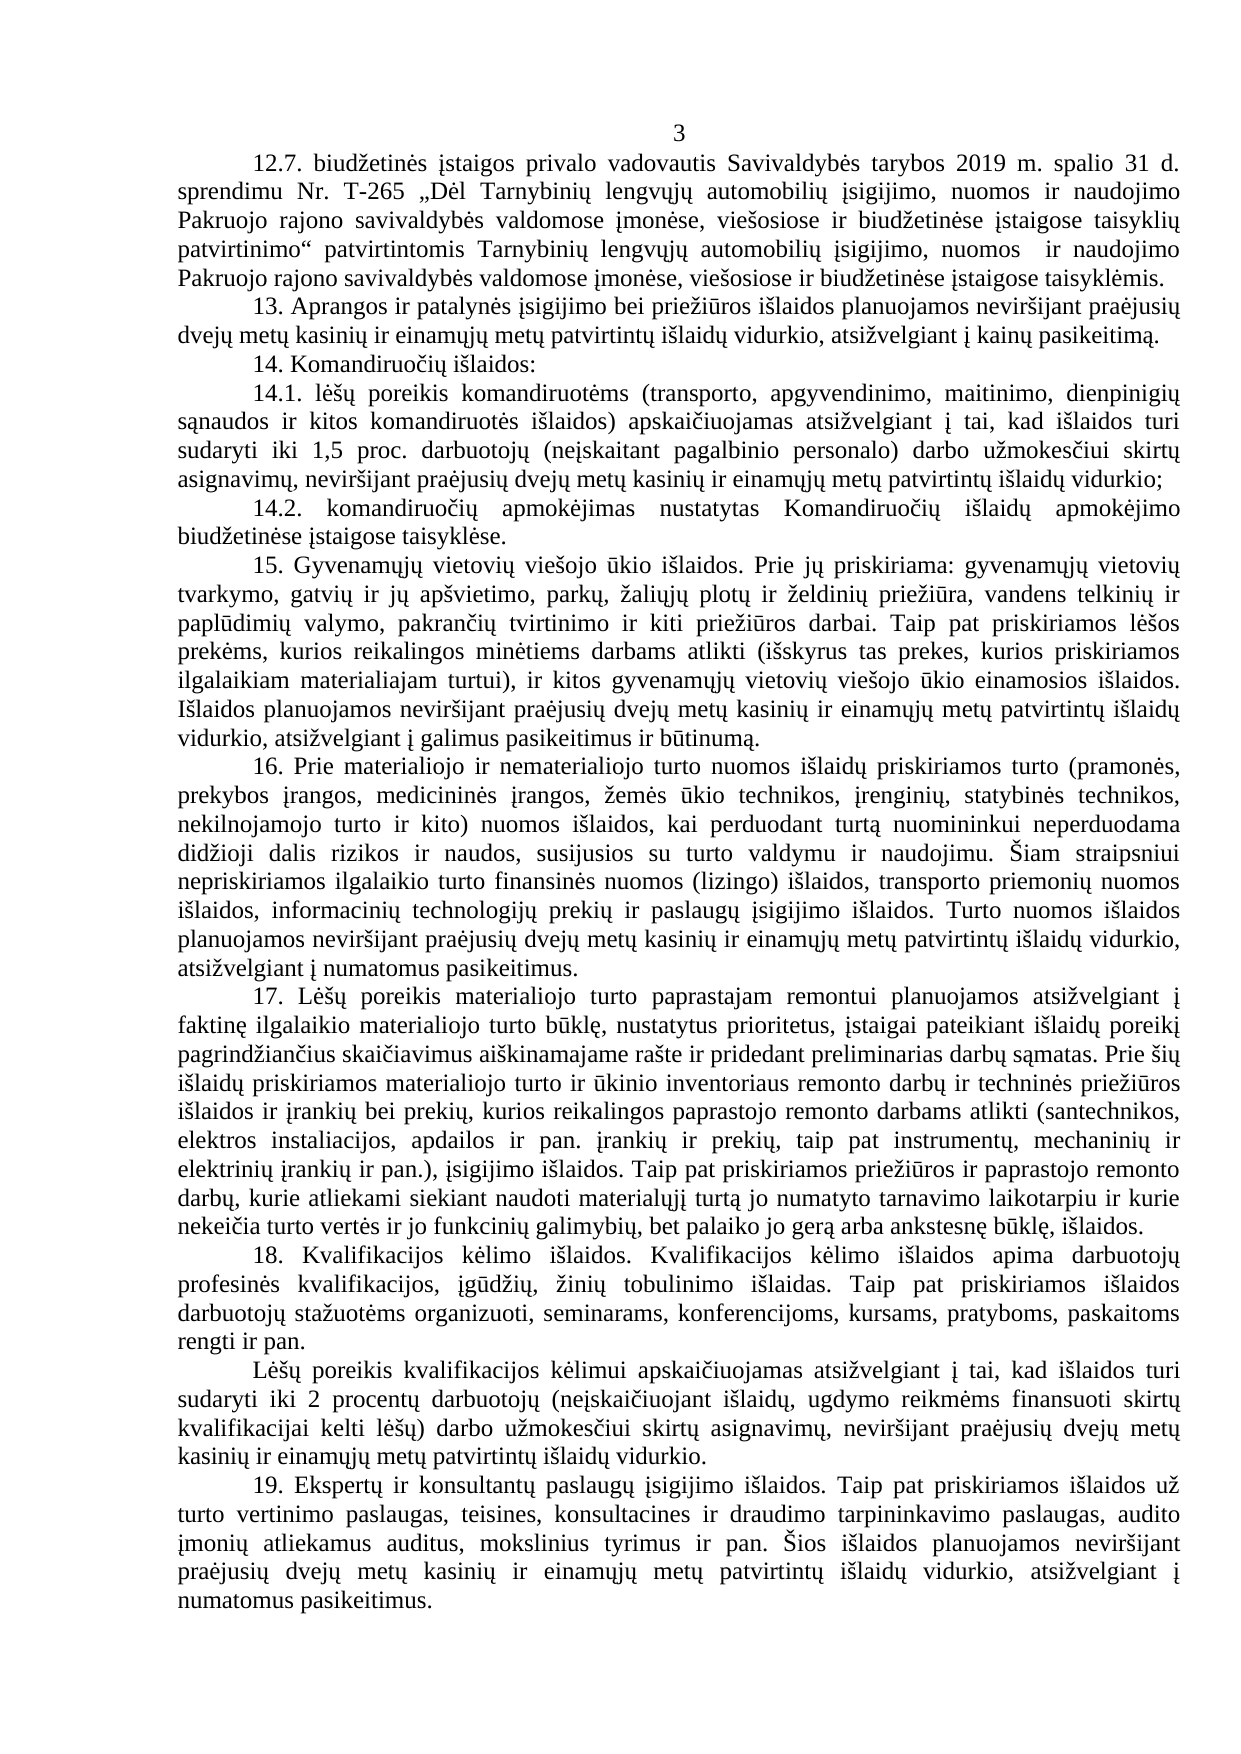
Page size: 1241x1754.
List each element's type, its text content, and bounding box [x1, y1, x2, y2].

text 15. Gyvenamųjų vietovių viešojo ūkio išlaidos. Prie jų priskiriama: gyvenamųjų vietovių tvarkymo, gatvių ir jų apšvietimo, parkų, žaliųjų plotų ir želdinių priežiūra, vandens telkinių ir paplūdimių valymo, pakrančių tvirtinimo ir kiti priežiūros darbai. Taip pat priskiriamos lėšos prekėms, kurios reikalingos minėtiems darbams atlikti (išskyrus tas prekes, kurios priskiriamos ilgalaikiam materialiajam turtui), ir kitos gyvenamųjų vietovių viešojo ūkio einamosios išlaidos. Išlaidos planuojamos neviršijant praėjusių dvejų metų kasinių ir einamųjų metų patvirtintų išlaidų vidurkio, atsižvelgiant į galimus pasikeitimus ir būtinumą. [177, 550, 1181, 751]
text 18. Kvalifikacijos kėlimo išlaidos. Kvalifikacijos kėlimo išlaidos apima darbuotojų profesinės kvalifikacijos, įgūdžių, žinių tobulinimo išlaidas. Taip pat priskiriamos išlaidos darbuotojų stažuotėms organizuoti, seminarams, konferencijoms, kursams, pratyboms, paskaitoms rengti ir pan. [177, 1240, 1181, 1355]
text 16. Prie materialiojo ir nematerialiojo turto nuomos išlaidų priskiriamos turto (pramonės, prekybos įrangos, medicininės įrangos, žemės ūkio technikos, įrenginių, statybinės technikos, nekilnojamojo turto ir kito) nuomos išlaidos, kai perduodant turtą nuomininkui neperduodama didžioji dalis rizikos ir naudos, susijusios su turto valdymu ir naudojimu. Šiam straipsniui nepriskiriamos ilgalaikio turto finansinės nuomos (lizingo) išlaidos, transporto priemonių nuomos išlaidos, informacinių technologijų prekių ir paslaugų įsigijimo išlaidos. Turto nuomos išlaidos planuojamos neviršijant praėjusių dvejų metų kasinių ir einamųjų metų patvirtintų išlaidų vidurkio, atsižvelgiant į numatomus pasikeitimus. [177, 751, 1181, 981]
text 14.2. komandiruočių apmokėjimas nustatytas Komandiruočių išlaidų apmokėjimo biudžetinėse įstaigose taisyklėse. [177, 493, 1181, 550]
text 14.1. lėšų poreikis komandiruotėms (transporto, apgyvendinimo, maitinimo, dienpinigių sąnaudos ir kitos komandiruotės išlaidos) apskaičiuojamas atsižvelgiant į tai, kad išlaidos turi sudaryti iki 1,5 proc. darbuotojų (neįskaitant pagalbinio personalo) darbo užmokesčiui skirtų asignavimų, neviršijant praėjusių dvejų metų kasinių ir einamųjų metų patvirtintų išlaidų vidurkio; [177, 378, 1181, 493]
text Lėšų poreikis kvalifikacijos kėlimui apskaičiuojamas atsižvelgiant į tai, kad išlaidos turi sudaryti iki 2 procentų darbuotojų (neįskaičiuojant išlaidų, ugdymo reikmėms finansuoti skirtų kvalifikacijai kelti lėšų) darbo užmokesčiui skirtų asignavimų, neviršijant praėjusių dvejų metų kasinių ir einamųjų metų patvirtintų išlaidų vidurkio. [177, 1355, 1181, 1470]
text 13. Aprangos ir patalynės įsigijimo bei priežiūros išlaidos planuojamos neviršijant praėjusių dvejų metų kasinių ir einamųjų metų patvirtintų išlaidų vidurkio, atsižvelgiant į kainų pasikeitimą. [177, 291, 1181, 349]
text 14. Komandiruočių išlaidos: [177, 349, 1181, 378]
text 19. Ekspertų ir konsultantų paslaugų įsigijimo išlaidos. Taip pat priskiriamos išlaidos už turto vertinimo paslaugas, teisines, konsultacines ir draudimo tarpininkavimo paslaugas, audito įmonių atliekamus auditus, mokslinius tyrimus ir pan. Šios išlaidos planuojamos neviršijant praėjusių dvejų metų kasinių ir einamųjų metų patvirtintų išlaidų vidurkio, atsižvelgiant į numatomus pasikeitimus. [177, 1470, 1181, 1614]
text 17. Lėšų poreikis materialiojo turto paprastajam remontui planuojamos atsižvelgiant į faktinę ilgalaikio materialiojo turto būklę, nustatytus prioritetus, įstaigai pateikiant išlaidų poreikį pagrindžiančius skaičiavimus aiškinamajame rašte ir pridedant preliminarias darbų sąmatas. Prie šių išlaidų priskiriamos materialiojo turto ir ūkinio inventoriaus remonto darbų ir techninės priežiūros išlaidos ir įrankių bei prekių, kurios reikalingos paprastojo remonto darbams atlikti (santechnikos, elektros instaliacijos, apdailos ir pan. įrankių ir prekių, taip pat instrumentų, mechaninių ir elektrinių įrankių ir pan.), įsigijimo išlaidos. Taip pat priskiriamos priežiūros ir paprastojo remonto darbų, kurie atliekami siekiant naudoti materialųjį turtą jo numatyto tarnavimo laikotarpiu ir kurie nekeičia turto vertės ir jo funkcinių galimybių, bet palaiko jo gerą arba ankstesnę būklę, išlaidos. [177, 981, 1181, 1240]
text 12.7. biudžetinės įstaigos privalo vadovautis Savivaldybės tarybos 2019 m. spalio 31 d. sprendimu Nr. T-265 „Dėl Tarnybinių lengvųjų automobilių įsigijimo, nuomos ir naudojimo Pakruojo rajono savivaldybės valdomose įmonėse, viešosiose ir biudžetinėse įstaigose taisyklių patvirtinimo“ patvirtintomis Tarnybinių lengvųjų automobilių įsigijimo, nuomos ir naudojimo Pakruojo rajono savivaldybės valdomose įmonėse, viešosiose ir biudžetinėse įstaigose taisyklėmis. [177, 148, 1181, 291]
